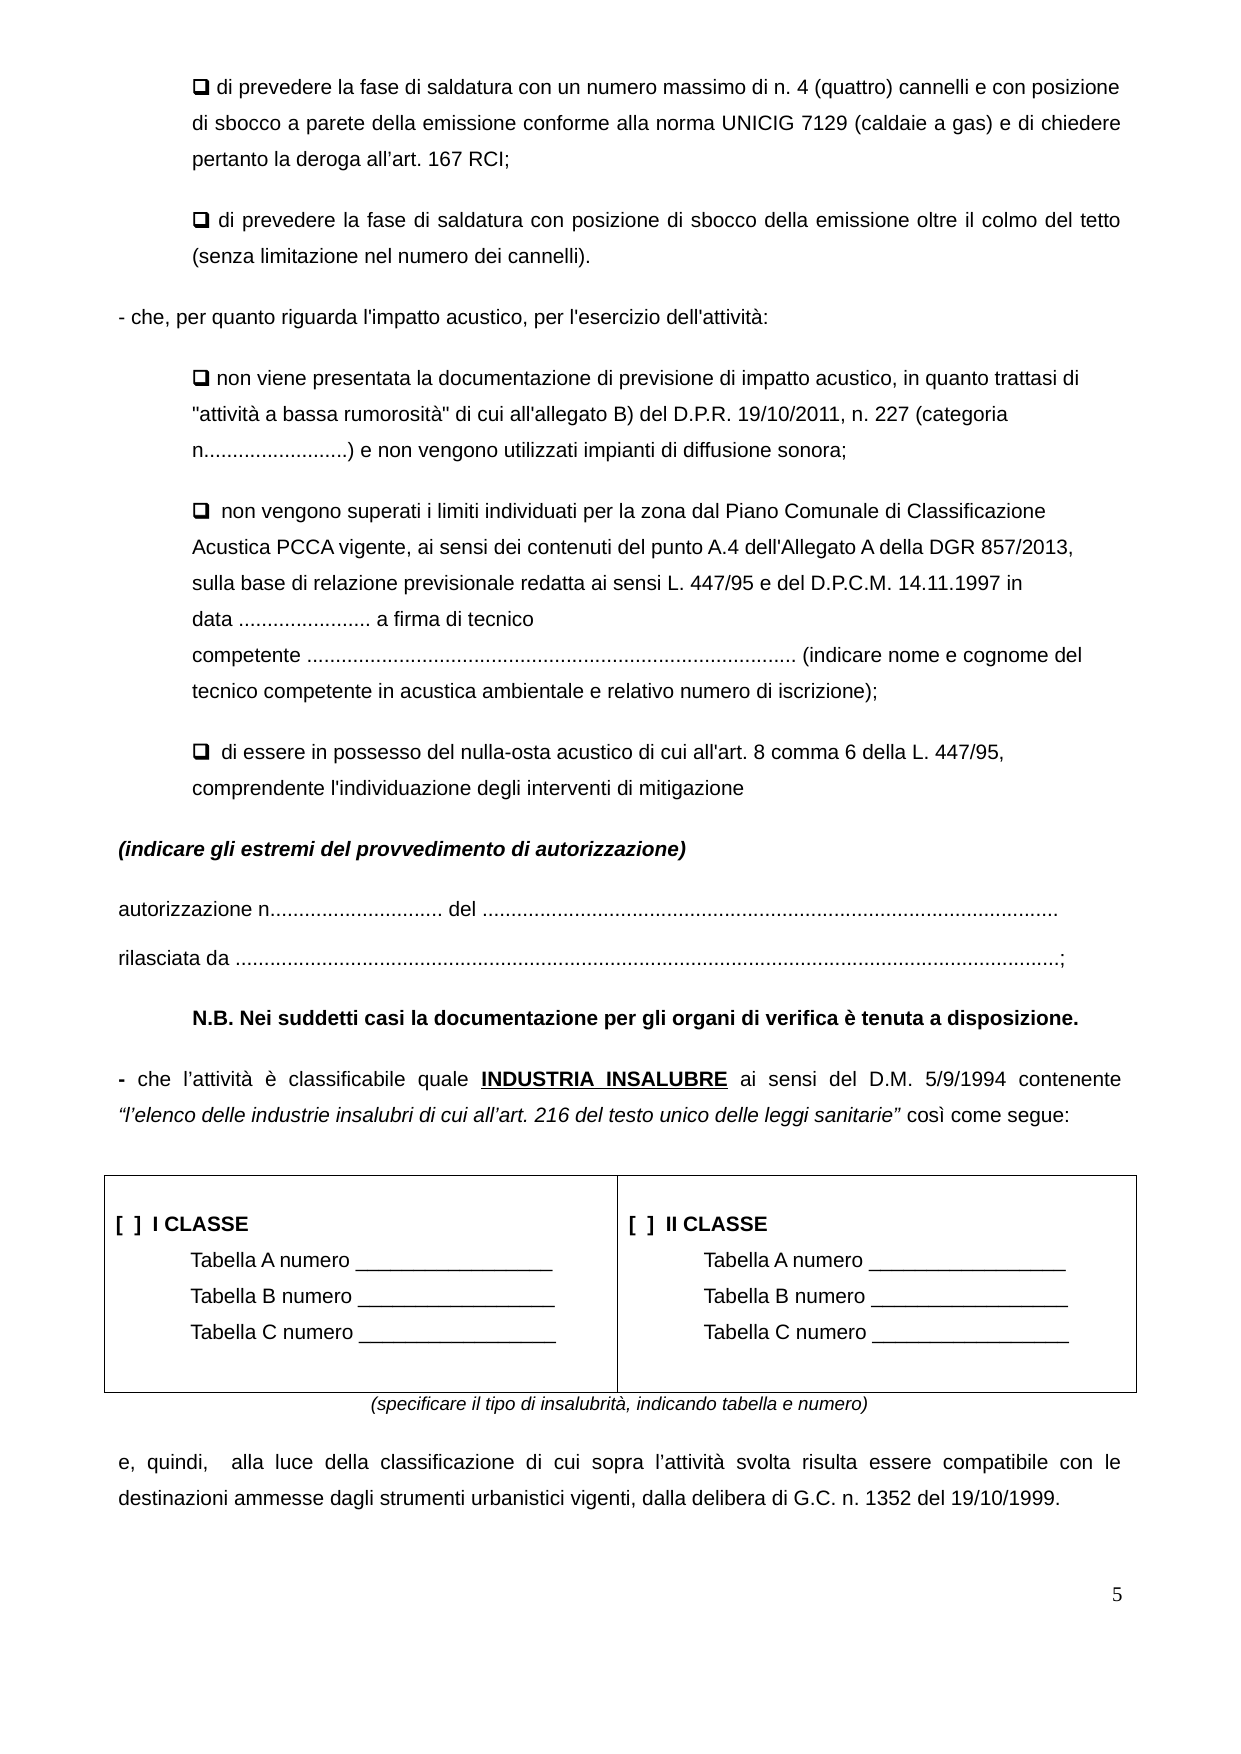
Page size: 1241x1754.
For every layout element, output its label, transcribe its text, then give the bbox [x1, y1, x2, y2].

table_header [ ] II CLASSE Tabella A numero _________________ Tabella B numero _________________ Tabella C numero _________________ [618, 1176, 1136, 1392]
text  non viene presentata la documentazione di previsione di impatto acustico, in quanto trattasi di "attività a bassa rumorosità" di cui all'allegato B) del D.P.R. 19/10/2011, n. 227 (categoria n.........................) e non vengono utilizzati impianti di diffusione sonora; [192, 366, 1122, 462]
text N.B. Nei suddetti casi la documentazione per gli organi di verifica è tenuta a disposizione. [118, 1006, 1122, 1030]
text - che l’attività è classificabile quale INDUSTRIA INSALUBRE ai sensi del D.M. 5/9/1994 contenente “l’elenco delle industrie insalubri di cui all’art. 216 del testo unico delle leggi sanitarie” così come segue: [118, 1067, 1122, 1127]
text - che, per quanto riguarda l'impatto acustico, per l'esercizio dell'attività: [118, 305, 1122, 329]
text  di prevedere la fase di saldatura con un numero massimo di n. 4 (quattro) cannelli e con posizione di sbocco a parete della emissione conforme alla norma UNICIG 7129 (caldaie a gas) e di chiedere pertanto la deroga all’art. 167 RCI; [192, 75, 1122, 171]
text e, quindi, alla luce della classificazione di cui sopra l’attività svolta risulta essere compatibile con le destinazioni ammesse dagli strumenti urbanistici vigenti, dalla delibera di G.C. n. 1352 del 19/10/1999. [118, 1450, 1122, 1510]
text di essere in possesso del nulla-osta acustico di cui all'art. 8 comma 6 della L. 447/95, comprendente l'individuazione degli interventi di mitigazione [192, 739, 1122, 799]
text (specificare il tipo di insalubrità, indicando tabella e numero) [118, 1393, 1122, 1414]
text non vengono superati i limiti individuati per la zona dal Piano Comunale di Classificazione Acustica PCCA vigente, ai sensi dei contenuti del punto A.4 dell'Allegato A della DGR 857/2013, sulla base di relazione previsionale redatta ai sensi L. 447/95 e del D.P.C.M. 14.11.1997 in data ....................... a firma di tecnico competente ..................................................................................... (indicare nome e cognome del tecnico competente in acustica ambientale e relativo numero di iscrizione); [192, 499, 1122, 702]
table_header [ ] I CLASSE Tabella A numero _________________ Tabella B numero _________________ Tabella C numero _________________ [105, 1176, 617, 1392]
text rilasciata da ...............................................................................................................................................; [118, 945, 1122, 969]
text  di prevedere la fase di saldatura con posizione di sbocco della emissione oltre il colmo del tetto (senza limitazione nel numero dei cannelli). [192, 208, 1122, 268]
text (indicare gli estremi del provvedimento di autorizzazione) [118, 836, 1122, 860]
text autorizzazione n.............................. del .................................................................................................... [118, 896, 1122, 920]
